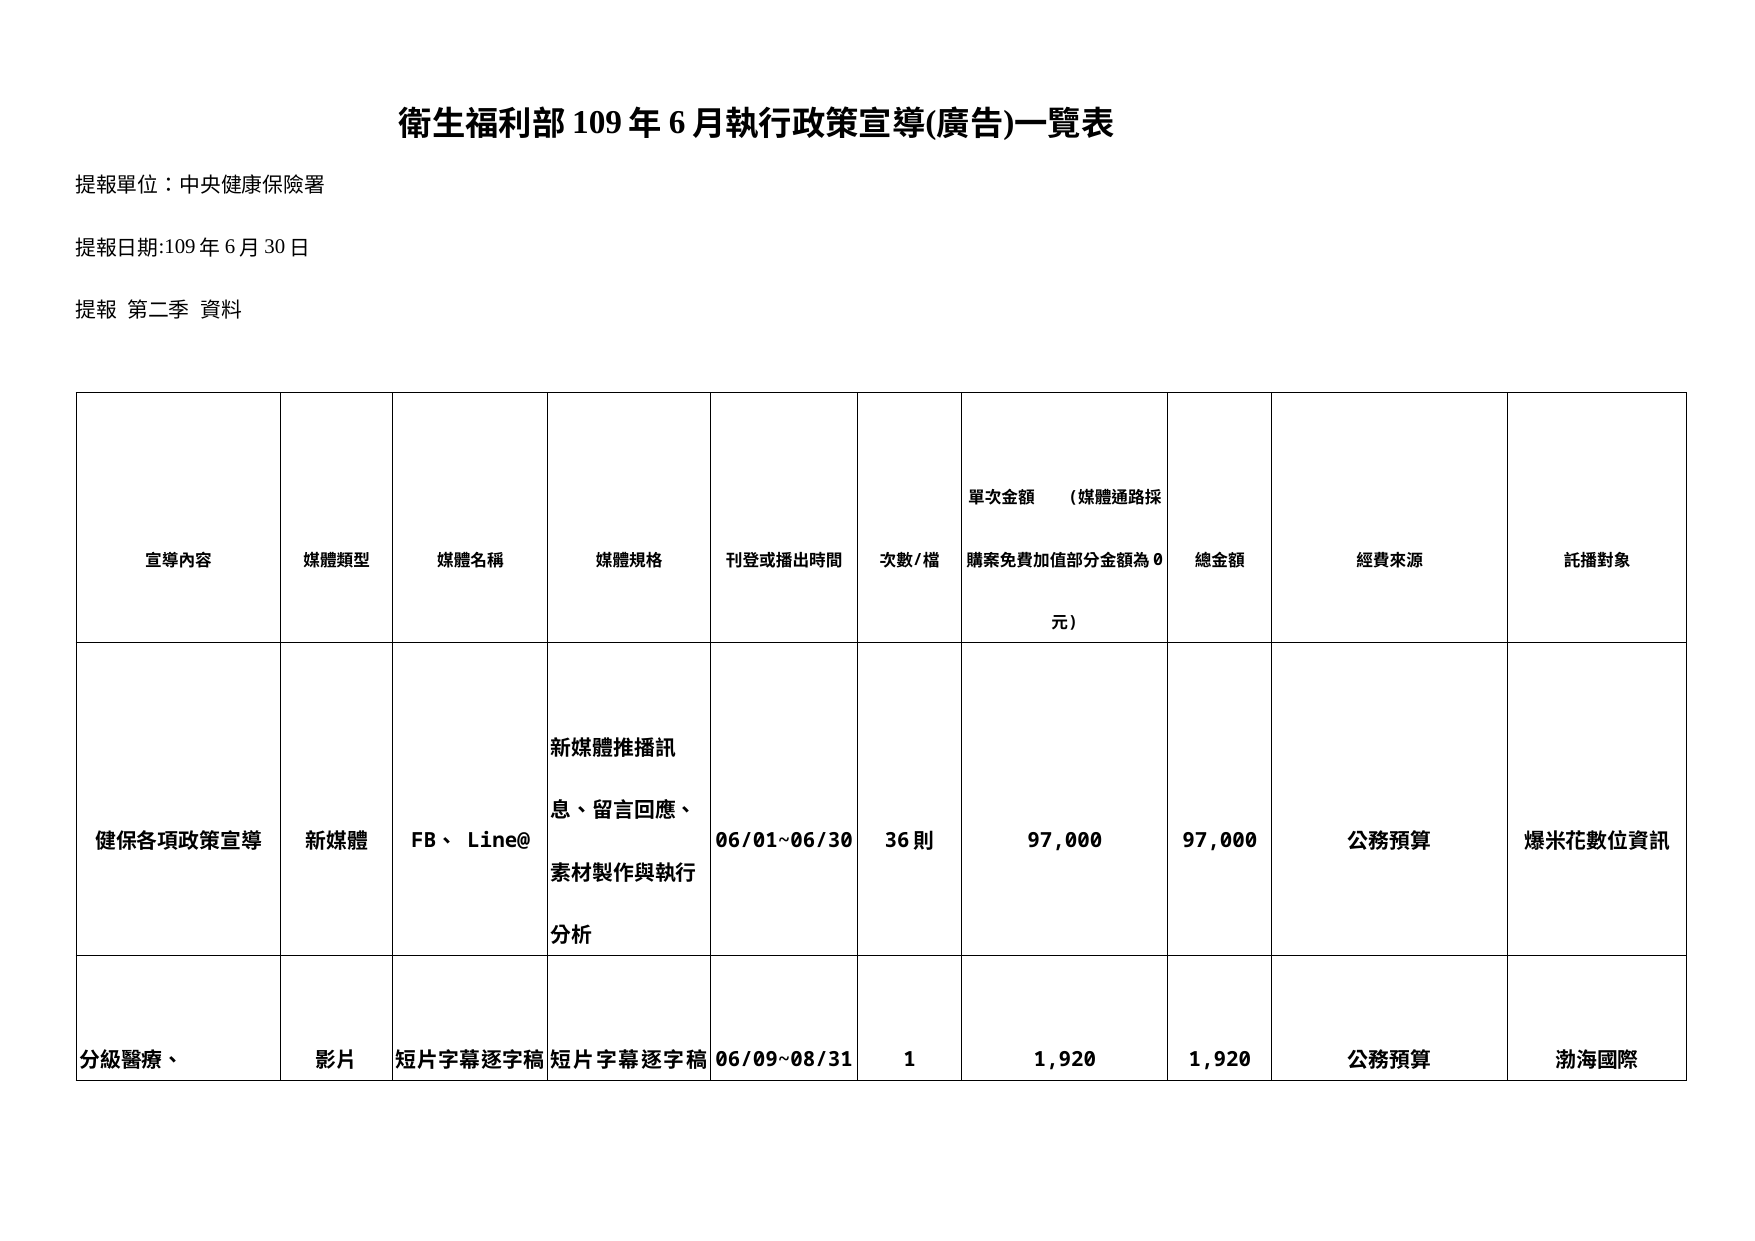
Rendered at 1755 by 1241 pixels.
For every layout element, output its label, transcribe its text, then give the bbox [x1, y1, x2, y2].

table_header 總金額 [1168, 393, 1271, 642]
table_cell 36則 [858, 643, 961, 954]
table_cell 爆米花數位資訊 [1508, 643, 1686, 954]
table_header 媒體類型 [281, 393, 392, 642]
table_cell 06/09~08/31 [711, 956, 857, 1079]
table_cell 影片 [281, 956, 392, 1079]
text 提報 第二季 資料 [75, 267, 1688, 329]
table_cell 新媒體推播訊息、留言回應、 素材製作與執行分析 [548, 643, 710, 954]
table_header 次數/檔 [858, 393, 961, 642]
table_cell 97,000 [962, 643, 1167, 954]
table_cell 97,000 [1168, 643, 1271, 954]
table_header 單次金額 (媒體通路採購案免費加值部分金額為0元) [962, 393, 1167, 642]
text 衛生福利部109年6月執行政策宣導(廣告)一覽表 [75, 79, 1688, 142]
table_cell 渤海國際 [1508, 956, 1686, 1079]
text 提報日期:109年6月30日 [75, 204, 1688, 267]
table_header 媒體規格 [548, 393, 710, 642]
table_cell 新媒體 [281, 643, 392, 954]
table_header 刊登或播出時間 [711, 393, 857, 642]
table_cell 短片字幕逐字稿 [548, 956, 710, 1079]
table_cell 1,920 [962, 956, 1167, 1079]
table_cell 公務預算 [1272, 956, 1507, 1079]
table_header 媒體名稱 [393, 393, 547, 642]
text 提報單位：中央健康保險署 [75, 142, 1688, 204]
table_cell 1 [858, 956, 961, 1079]
table_header 宣導內容 [77, 393, 280, 642]
table_cell 分級醫療、 [77, 956, 280, 1079]
table_header 經費來源 [1272, 393, 1507, 642]
table_cell 短片字幕逐字稿 [393, 956, 547, 1079]
table_header 託播對象 [1508, 393, 1686, 642]
table_cell FB、 Line@ [393, 643, 547, 954]
table_cell 公務預算 [1272, 643, 1507, 954]
table_cell 健保各項政策宣導 [77, 643, 280, 954]
table_cell 06/01~06/30 [711, 643, 857, 954]
table_cell 1,920 [1168, 956, 1271, 1079]
